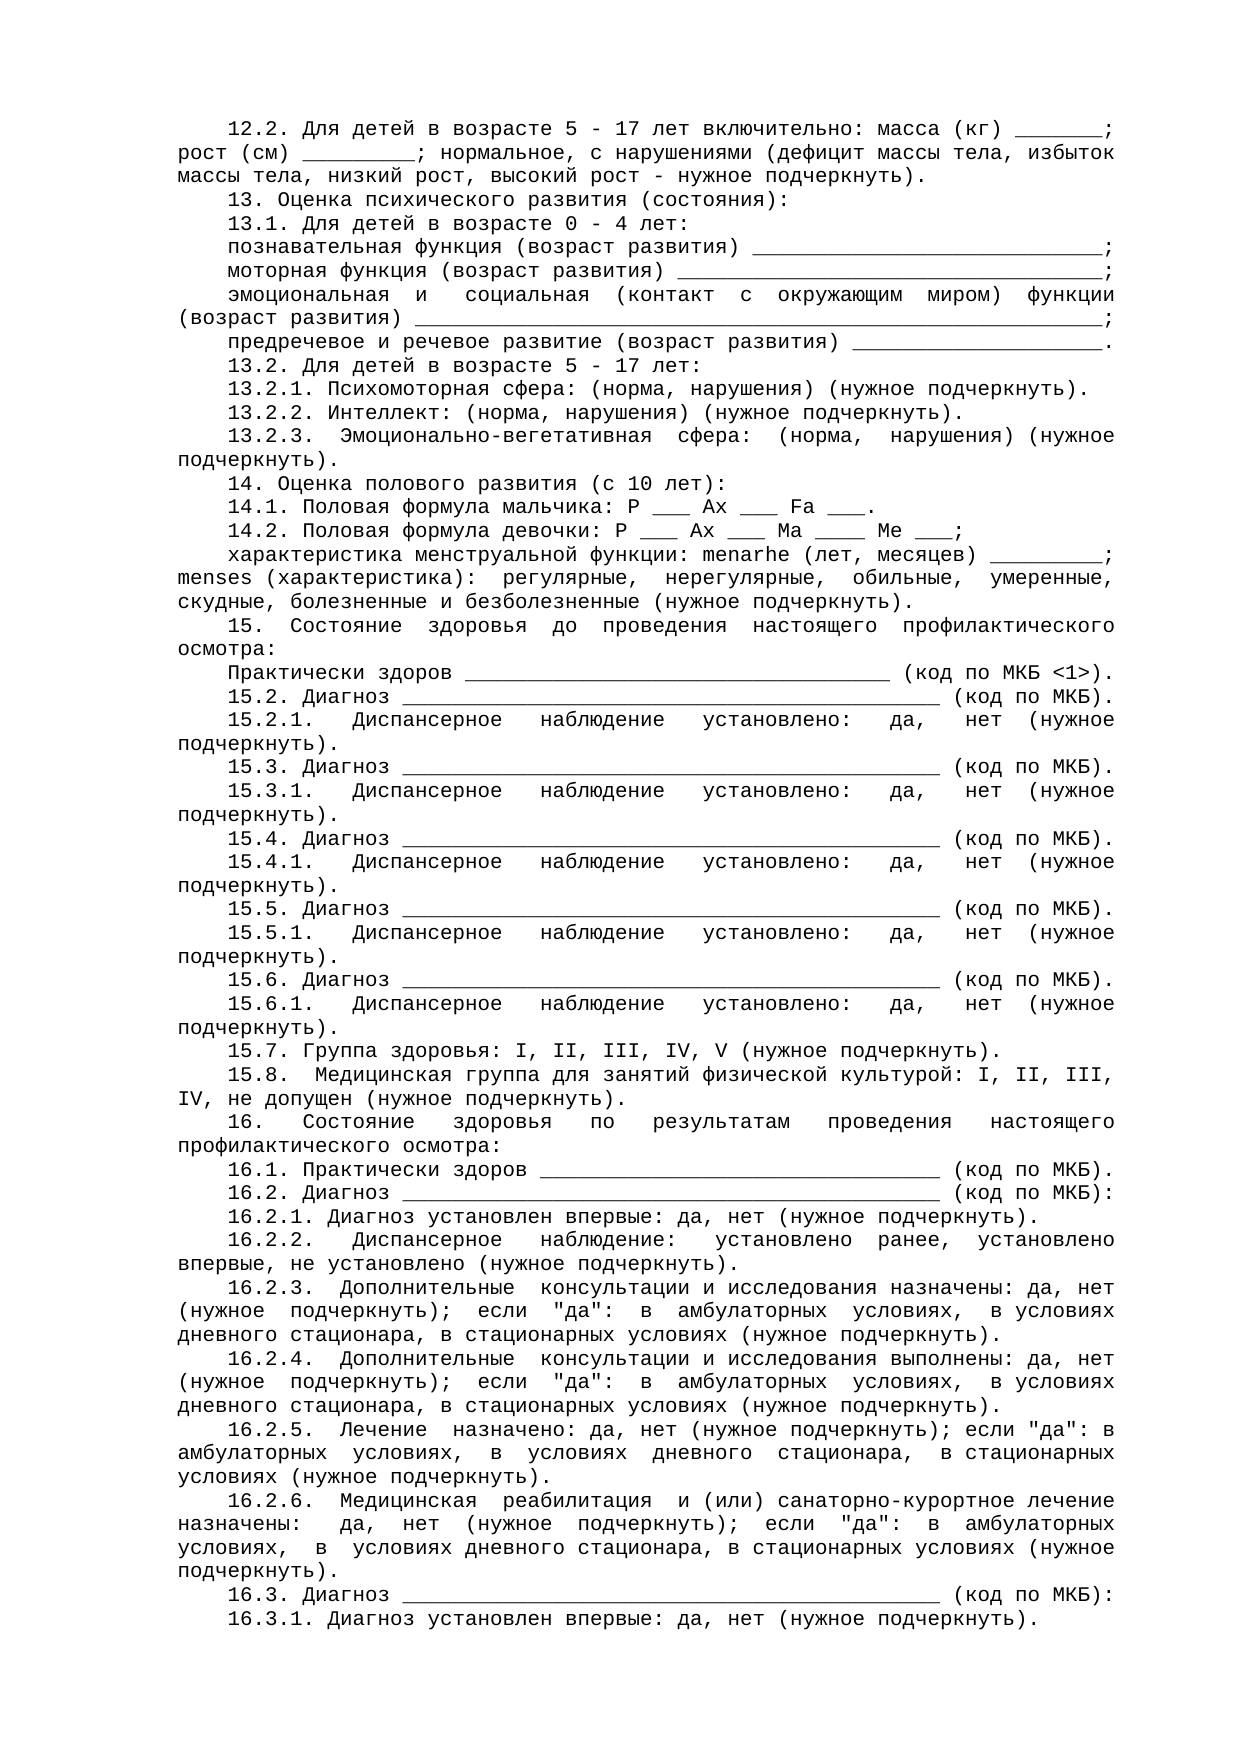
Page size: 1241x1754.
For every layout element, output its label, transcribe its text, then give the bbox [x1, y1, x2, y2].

text характеристика менструальной функции: menarhe (лет, месяцев) _________; [177, 544, 1152, 567]
text 16.3.1. Диагноз установлен впервые: да, нет (нужное подчеркнуть). [177, 1608, 1152, 1631]
text 15.2. Диагноз ___________________________________________ (код по МКБ). [177, 686, 1152, 709]
text 12.2. Для детей в возрасте 5 - 17 лет включительно: масса (кг) _______; [177, 118, 1152, 142]
text 15.4.1. Диспансерное наблюдение установлено: да, нет (нужное [177, 851, 1152, 875]
text 15.7. Группа здоровья: I, II, III, IV, V (нужное подчеркнуть). [177, 1040, 1152, 1064]
text назначены: да, нет (нужное подчеркнуть); если "да": в амбулаторных [177, 1513, 1152, 1537]
text 16.2. Диагноз ___________________________________________ (код по МКБ): [177, 1182, 1152, 1206]
text 15.2.1. Диспансерное наблюдение установлено: да, нет (нужное [177, 709, 1152, 733]
text условиях (нужное подчеркнуть). [177, 1466, 1152, 1489]
text 15.6. Диагноз ___________________________________________ (код по МКБ). [177, 969, 1152, 993]
text 15.5. Диагноз ___________________________________________ (код по МКБ). [177, 898, 1152, 922]
text 16.2.1. Диагноз установлен впервые: да, нет (нужное подчеркнуть). [177, 1206, 1152, 1229]
text 14. Оценка полового развития (с 10 лет): [177, 473, 1152, 496]
text (нужное подчеркнуть); если "да": в амбулаторных условиях, в условиях [177, 1371, 1152, 1395]
text подчеркнуть). [177, 804, 1152, 827]
text 16.1. Практически здоров ________________________________ (код по МКБ). [177, 1158, 1152, 1182]
text подчеркнуть). [177, 1017, 1152, 1040]
text впервые, не установлено (нужное подчеркнуть). [177, 1253, 1152, 1277]
text профилактического осмотра: [177, 1135, 1152, 1158]
text массы тела, низкий рост, высокий рост - нужное подчеркнуть). [177, 165, 1152, 189]
text 16.2.3. Дополнительные консультации и исследования назначены: да, нет [177, 1277, 1152, 1300]
text подчеркнуть). [177, 1561, 1152, 1584]
text познавательная функция (возраст развития) ____________________________; [177, 236, 1152, 260]
text 16.2.6. Медицинская реабилитация и (или) санаторно-курортное лечение [177, 1489, 1152, 1513]
text 13.1. Для детей в возрасте 0 - 4 лет: [177, 213, 1152, 236]
text 15.3.1. Диспансерное наблюдение установлено: да, нет (нужное [177, 780, 1152, 804]
text эмоциональная и социальная (контакт с окружающим миром) функции [177, 284, 1152, 307]
text 16.2.5. Лечение назначено: да, нет (нужное подчеркнуть); если "да": в [177, 1419, 1152, 1442]
text подчеркнуть). [177, 449, 1152, 473]
text рост (см) _________; нормальное, с нарушениями (дефицит массы тела, избыток [177, 142, 1152, 165]
text 14.2. Половая формула девочки: P ___ Ax ___ Ma ____ Me ___; [177, 520, 1152, 544]
text 14.1. Половая формула мальчика: P ___ Ax ___ Fa ___. [177, 496, 1152, 520]
text подчеркнуть). [177, 875, 1152, 898]
text (нужное подчеркнуть); если "да": в амбулаторных условиях, в условиях [177, 1300, 1152, 1324]
text 16.2.2. Диспансерное наблюдение: установлено ранее, установлено [177, 1229, 1152, 1253]
text подчеркнуть). [177, 733, 1152, 757]
text 15.6.1. Диспансерное наблюдение установлено: да, нет (нужное [177, 993, 1152, 1017]
text условиях, в условиях дневного стационара, в стационарных условиях (нужное [177, 1537, 1152, 1561]
text 15. Состояние здоровья до проведения настоящего профилактического [177, 615, 1152, 638]
text осмотра: [177, 638, 1152, 662]
text 15.3. Диагноз ___________________________________________ (код по МКБ). [177, 757, 1152, 780]
text дневного стационара, в стационарных условиях (нужное подчеркнуть). [177, 1324, 1152, 1348]
text (возраст развития) _______________________________________________________; [177, 307, 1152, 331]
text 15.5.1. Диспансерное наблюдение установлено: да, нет (нужное [177, 922, 1152, 946]
text 13.2.3. Эмоционально-вегетативная сфера: (норма, нарушения) (нужное [177, 426, 1152, 449]
text 13.2.1. Психомоторная сфера: (норма, нарушения) (нужное подчеркнуть). [177, 378, 1152, 402]
text предречевое и речевое развитие (возраст развития) ____________________. [177, 331, 1152, 354]
text 16.3. Диагноз ___________________________________________ (код по МКБ): [177, 1584, 1152, 1608]
text IV, не допущен (нужное подчеркнуть). [177, 1088, 1152, 1111]
text 15.8. Медицинская группа для занятий физической культурой: I, II, III, [177, 1064, 1152, 1088]
text моторная функция (возраст развития) __________________________________; [177, 260, 1152, 284]
text 15.4. Диагноз ___________________________________________ (код по МКБ). [177, 827, 1152, 851]
text 13.2.2. Интеллект: (норма, нарушения) (нужное подчеркнуть). [177, 402, 1152, 426]
text амбулаторных условиях, в условиях дневного стационара, в стационарных [177, 1442, 1152, 1466]
text 13. Оценка психического развития (состояния): [177, 189, 1152, 213]
text menses (характеристика): регулярные, нерегулярные, обильные, умеренные, [177, 567, 1152, 591]
text 16.2.4. Дополнительные консультации и исследования выполнены: да, нет [177, 1348, 1152, 1371]
text подчеркнуть). [177, 946, 1152, 969]
text Практически здоров __________________________________ (код по МКБ <1>). [177, 662, 1152, 686]
text 16. Состояние здоровья по результатам проведения настоящего [177, 1111, 1152, 1135]
text дневного стационара, в стационарных условиях (нужное подчеркнуть). [177, 1395, 1152, 1419]
text 13.2. Для детей в возрасте 5 - 17 лет: [177, 354, 1152, 378]
text скудные, болезненные и безболезненные (нужное подчеркнуть). [177, 591, 1152, 615]
